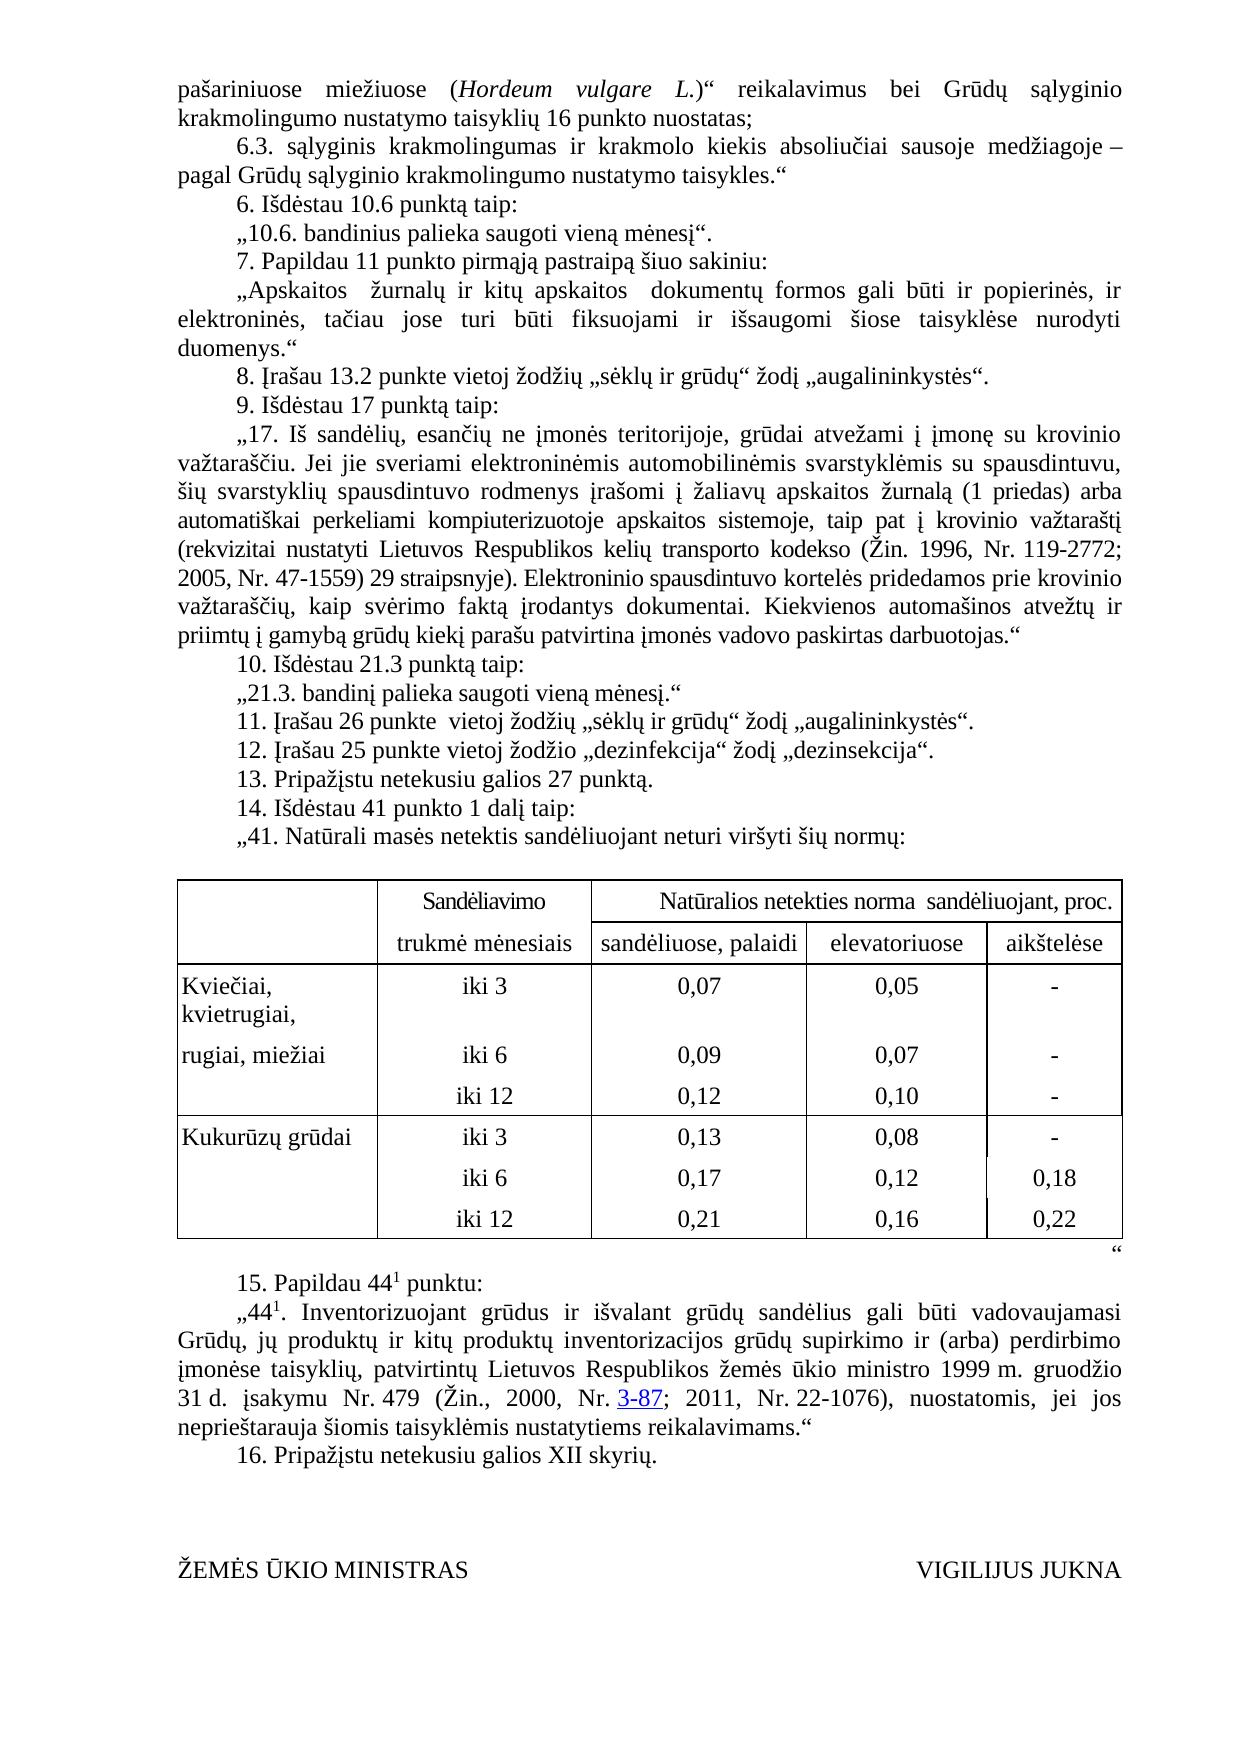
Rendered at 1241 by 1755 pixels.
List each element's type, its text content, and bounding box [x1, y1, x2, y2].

table_header Sandėliavimo [378, 881, 591, 921]
text 6.3. sąlyginis krakmolingumas ir krakmolo kiekis absoliučiai sausoje medžiagoje – pagal Grūdų sąlyginio krakmolingumo nustatymo taisykles.“ [177, 131, 1122, 189]
table_cell - [988, 1034, 1121, 1075]
table_cell [178, 921, 377, 963]
text 15. Papildau 441 punktu: [177, 1268, 1122, 1297]
table_cell iki 6 [378, 1157, 591, 1198]
text 9. Išdėstau 17 punktą taip: [177, 390, 1122, 419]
table_cell 0,12 [807, 1157, 986, 1198]
table_cell 0,18 [987, 1157, 1122, 1198]
table_cell - [988, 1116, 1122, 1157]
table_cell trukmė mėnesiais [378, 921, 591, 963]
table_cell iki 6 [378, 1034, 591, 1075]
table_cell iki 12 [378, 1075, 591, 1115]
table_cell 0,21 [592, 1198, 806, 1238]
table_cell 0,10 [807, 1075, 986, 1115]
table_cell - [988, 1075, 1121, 1115]
text 12. Įrašau 25 punkte vietoj žodžio „dezinfekcija“ žodį „dezinsekcija“. [177, 735, 1122, 764]
table_cell 0,05 [807, 965, 986, 1034]
table_cell iki 12 [378, 1198, 591, 1238]
text 11. Įrašau 26 punkte vietoj žodžių „sėklų ir grūdų“ žodį „augalininkystės“. [177, 706, 1122, 735]
text 16. Pripažįstu netekusiu galios XII skyrių. [177, 1441, 1122, 1469]
table_cell [178, 1157, 377, 1198]
text pašariniuose miežiuose (Hordeum vulgare L.)“ reikalavimus bei Grūdų sąlyginio krakmolingumo nustatymo taisyklių 16 punkto nuostatas; [177, 74, 1122, 131]
table_header [178, 881, 377, 921]
text 8. Įrašau 13.2 punkte vietoj žodžių „sėklų ir grūdų“ žodį „augalininkystės“. [177, 361, 1122, 390]
text „17. Iš sandėlių, esančių ne įmonės teritorijoje, grūdai atvežami į įmonę su krovinio važtaraščiu. Jei jie sveriami elektroninėmis automobilinėmis svarstyklėmis su spausdintuvu, šių svarstyklių spausdintuvo rodmenys įrašomi į žaliavų apskaitos žurnalą (1 priedas) arba automatiškai perkeliami kompiuterizuotoje apskaitos sistemoje, taip pat į krovinio važtaraštį (rekvizitai nustatyti Lietuvos Respublikos kelių transporto kodekso (Žin. 1996, Nr. 119-2772; 2005, Nr. 47-1559) 29 straipsnyje). Elektroninio spausdintuvo kortelės pridedamos prie krovinio važtaraščių, kaip svėrimo faktą įrodantys dokumentai. Kiekvienos automašinos atvežtų ir priimtų į gamybą grūdų kiekį parašu patvirtina įmonės vadovo paskirtas darbuotojas.“ [177, 419, 1122, 649]
table_cell 0,07 [592, 965, 806, 1034]
table_cell iki 3 [378, 1116, 591, 1157]
text „441. Inventorizuojant grūdus ir išvalant grūdų sandėlius gali būti vadovaujamasi Grūdų, jų produktų ir kitų produktų inventorizacijos grūdų supirkimo ir (arba) perdirbimo įmonėse taisyklių, patvirtintų Lietuvos Respublikos žemės ūkio ministro 1999 m. gruodžio 31 d. įsakymu Nr. 479 (Žin., 2000, Nr. 3-87; 2011, Nr. 22-1076), nuostatomis, jei jos neprieštarauja šiomis taisyklėmis nustatytiems reikalavimams.“ [177, 1297, 1122, 1441]
table_cell 0,09 [592, 1034, 806, 1075]
table_cell rugiai, miežiai [178, 1034, 377, 1075]
table_cell aikštelėse [988, 923, 1121, 963]
text 14. Išdėstau 41 punkto 1 dalį taip: [177, 793, 1122, 821]
table_cell elevatoriuose [807, 923, 986, 963]
text „41. Natūrali masės netektis sandėliuojant neturi viršyti šių normų: [177, 821, 1122, 850]
table_cell 0,08 [807, 1116, 986, 1157]
text 6. Išdėstau 10.6 punktą taip: [177, 189, 1122, 218]
table_cell 0,13 [592, 1116, 806, 1157]
table_header Natūralios netekties norma sandėliuojant, proc. [592, 881, 1121, 921]
table_cell Kukurūzų grūdai [178, 1116, 377, 1157]
table_cell 0,07 [807, 1034, 986, 1075]
table_cell 0,22 [988, 1198, 1122, 1238]
text 10. Išdėstau 21.3 punktą taip: [177, 649, 1122, 678]
table_cell [178, 1075, 377, 1115]
text „10.6. bandinius palieka saugoti vieną mėnesį“. [177, 218, 1122, 246]
text 13. Pripažįstu netekusiu galios 27 punktą. [177, 764, 1122, 793]
table_cell - [988, 965, 1121, 1034]
table_cell [178, 1198, 377, 1238]
table_cell 0,17 [592, 1157, 806, 1198]
table_cell 0,16 [807, 1198, 986, 1238]
table_cell sandėliuose, palaidi [592, 923, 806, 963]
text „Apskaitos žurnalų ir kitų apskaitos dokumentų formos gali būti ir popierinės, ir elektroninės, tačiau jose turi būti fiksuojami ir išsaugomi šiose taisyklėse nurodyti duomenys.“ [177, 275, 1122, 361]
text 7. Papildau 11 punkto pirmąją pastraipą šiuo sakiniu: [177, 246, 1122, 275]
table_cell Kviečiai, kvietrugiai, [178, 965, 377, 1034]
text „21.3. bandinį palieka saugoti vieną mėnesį.“ [177, 678, 1122, 706]
table_cell iki 3 [378, 965, 591, 1034]
text Žemės ūkio ministras Vigilijus Jukna [177, 1556, 1122, 1584]
text “ [177, 1239, 1122, 1268]
table_cell 0,12 [592, 1075, 806, 1115]
